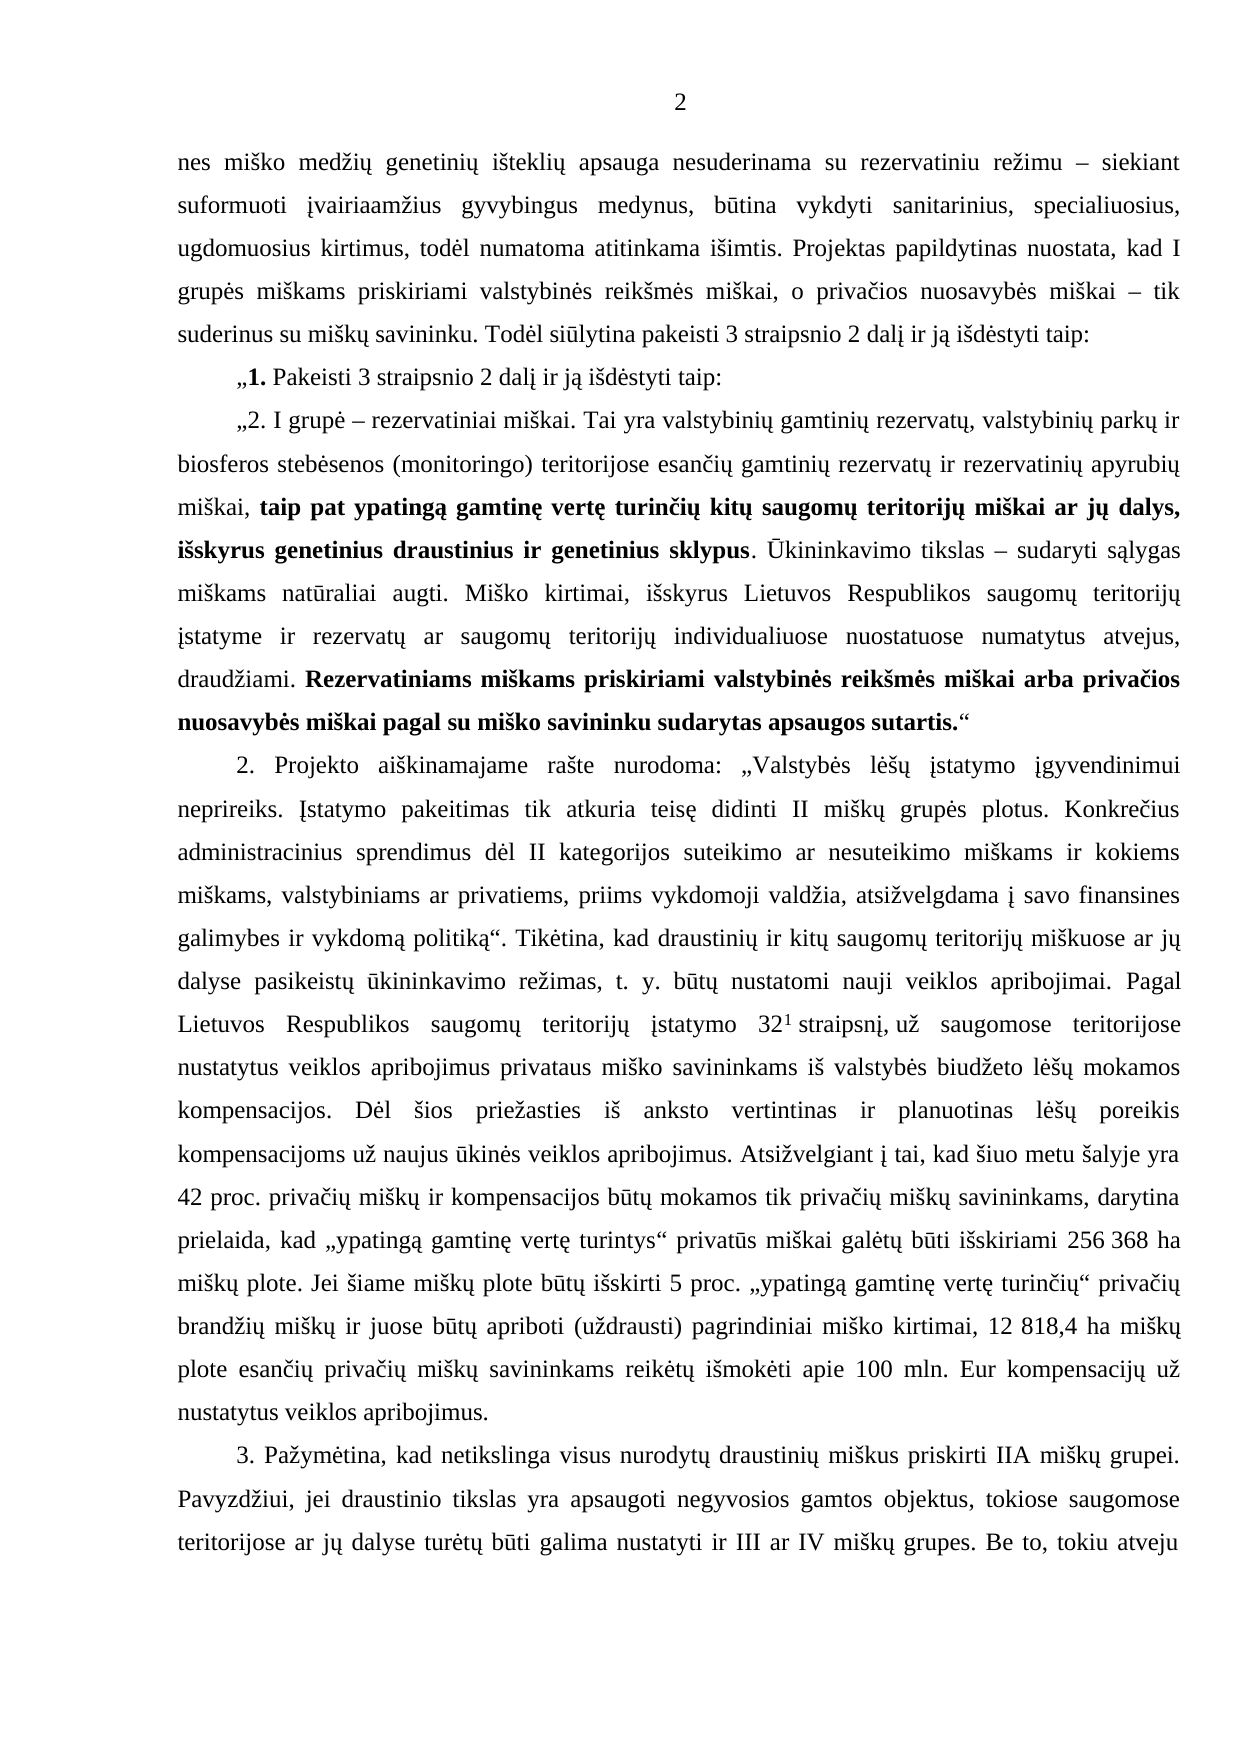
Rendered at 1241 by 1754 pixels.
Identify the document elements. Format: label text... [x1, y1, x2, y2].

text „1. Pakeisti 3 straipsnio 2 dalį ir ją išdėstyti taip: [177, 362, 1181, 391]
text 3. Pažymėtina, kad netikslinga visus nurodytų draustinių miškus priskirti IIA miškų grupei. Pavyzdžiui, jei draustinio tikslas yra apsaugoti negyvosios gamtos objektus, tokiose saugomose teritorijose ar jų dalyse turėtų būti galima nustatyti ir III ar IV miškų grupes. Be to, tokiu atveju [177, 1441, 1181, 1556]
text nes miško medžių genetinių išteklių apsauga nesuderinama su rezervatiniu režimu – siekiant suformuoti įvairiaamžius gyvybingus medynus, būtina vykdyti sanitarinius, specialiuosius, ugdomuosius kirtimus, todėl numatoma atitinkama išimtis. Projektas papildytinas nuostata, kad I grupės miškams priskiriami valstybinės reikšmės miškai, o privačios nuosavybės miškai – tik suderinus su miškų savininku. Todėl siūlytina pakeisti 3 straipsnio 2 dalį ir ją išdėstyti taip: [177, 147, 1181, 348]
text 2. Projekto aiškinamajame rašte nurodoma: „Valstybės lėšų įstatymo įgyvendinimui neprireiks. Įstatymo pakeitimas tik atkuria teisę didinti II miškų grupės plotus. Konkrečius administracinius sprendimus dėl II kategorijos suteikimo ar nesuteikimo miškams ir kokiems miškams, valstybiniams ar privatiems, priims vykdomoji valdžia, atsižvelgdama į savo finansines galimybes ir vykdomą politiką“. Tikėtina, kad draustinių ir kitų saugomų teritorijų miškuose ar jų dalyse pasikeistų ūkininkavimo režimas, t. y. būtų nustatomi nauji veiklos apribojimai. Pagal Lietuvos Respublikos saugomų teritorijų įstatymo 321 straipsnį, už saugomose teritorijose nustatytus veiklos apribojimus privataus miško savininkams iš valstybės biudžeto lėšų mokamos kompensacijos. Dėl šios priežasties iš anksto vertintinas ir planuotinas lėšų poreikis kompensacijoms už naujus ūkinės veiklos apribojimus. Atsižvelgiant į tai, kad šiuo metu šalyje yra 42 proc. privačių miškų ir kompensacijos būtų mokamos tik privačių miškų savininkams, darytina prielaida, kad „ypatingą gamtinę vertę turintys“ privatūs miškai galėtų būti išskiriami 256 368 ha miškų plote. Jei šiame miškų plote būtų išskirti 5 proc. „ypatingą gamtinę vertę turinčių“ privačių brandžių miškų ir juose būtų apriboti (uždrausti) pagrindiniai miško kirtimai, 12 818,4 ha miškų plote esančių privačių miškų savininkams reikėtų išmokėti apie 100 mln. Eur kompensacijų už nustatytus veiklos apribojimus. [177, 751, 1181, 1426]
text „2. I grupė – rezervatiniai miškai. Tai yra valstybinių gamtinių rezervatų, valstybinių parkų ir biosferos stebėsenos (monitoringo) teritorijose esančių gamtinių rezervatų ir rezervatinių apyrubių miškai, taip pat ypatingą gamtinę vertę turinčių kitų saugomų teritorijų miškai ar jų dalys, išskyrus genetinius draustinius ir genetinius sklypus. Ūkininkavimo tikslas – sudaryti sąlygas miškams natūraliai augti. Miško kirtimai, išskyrus Lietuvos Respublikos saugomų teritorijų įstatyme ir rezervatų ar saugomų teritorijų individualiuose nuostatuose numatytus atvejus, draudžiami. Rezervatiniams miškams priskiriami valstybinės reikšmės miškai arba privačios nuosavybės miškai pagal su miško savininku sudarytas apsaugos sutartis.“ [177, 406, 1181, 736]
